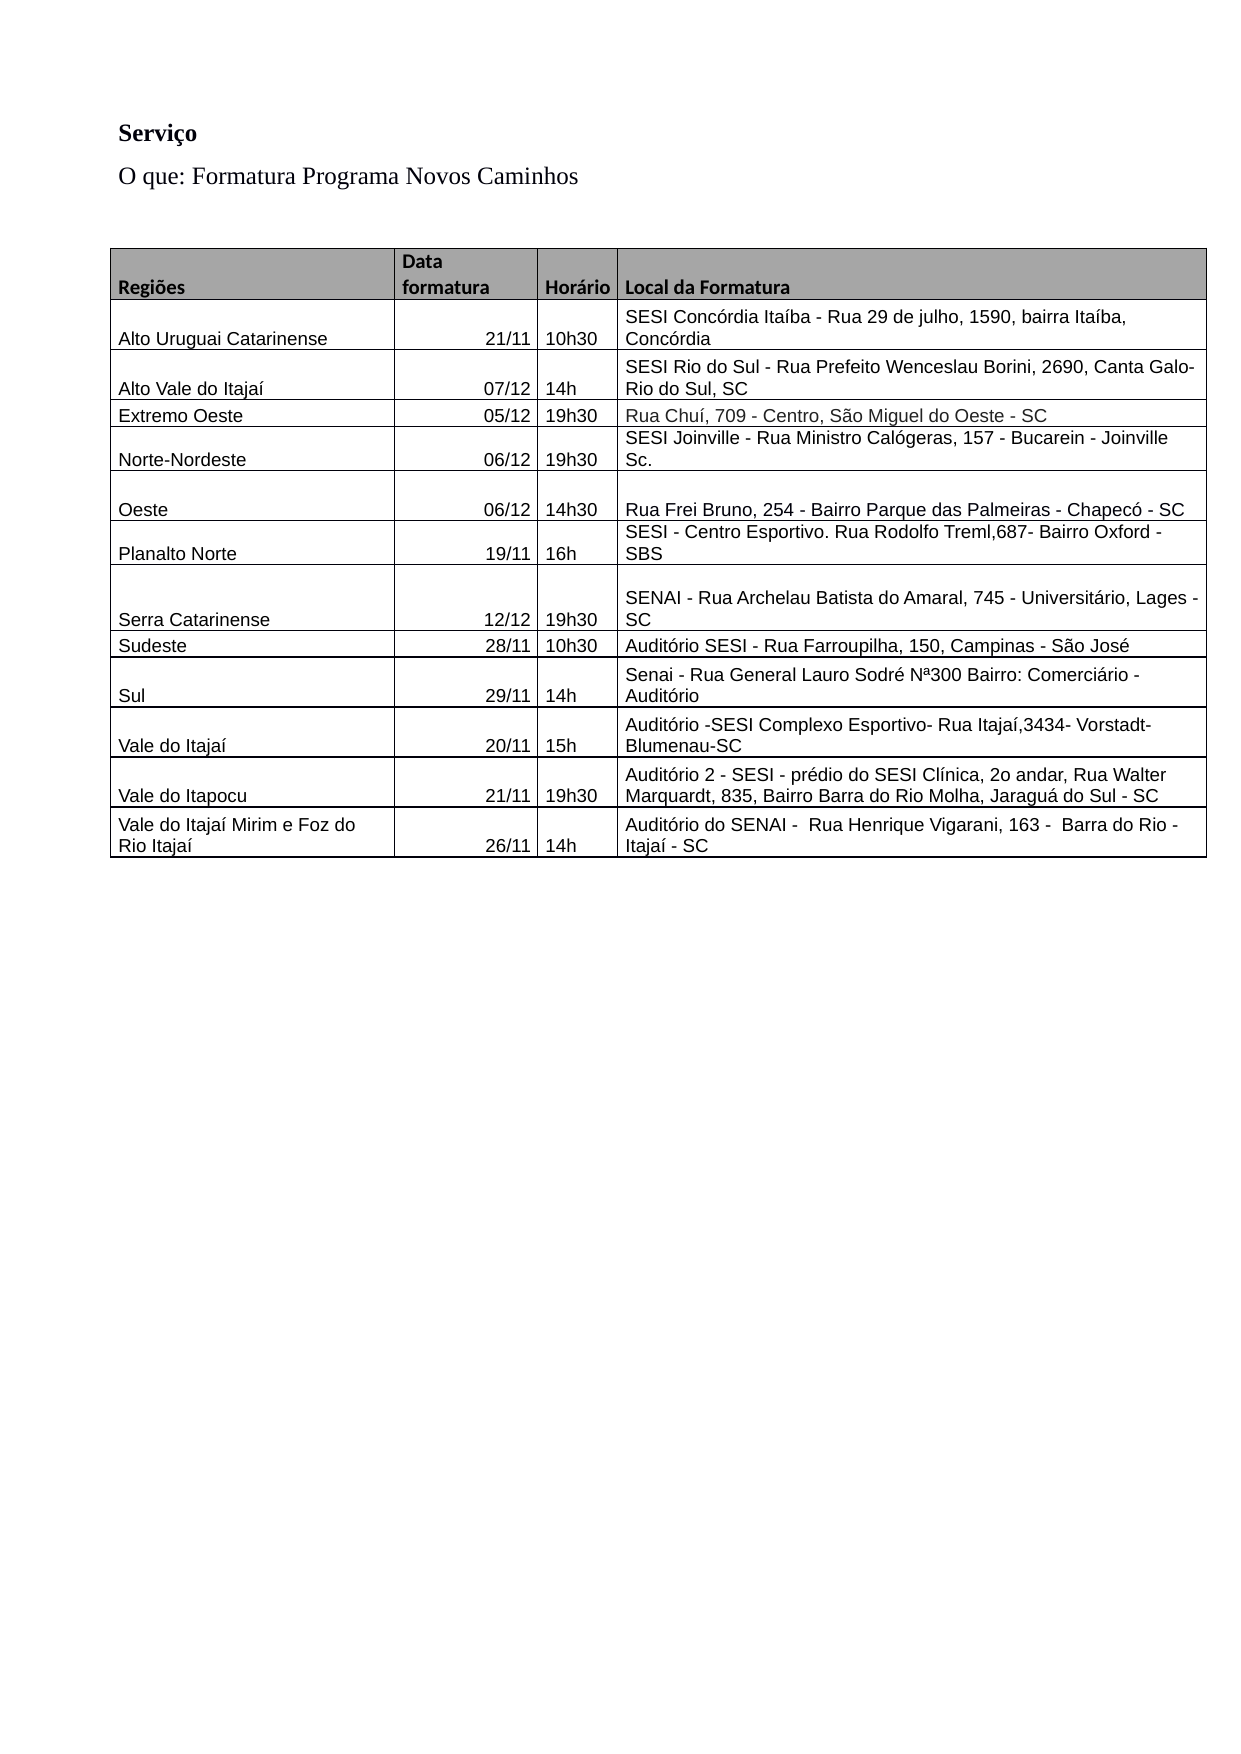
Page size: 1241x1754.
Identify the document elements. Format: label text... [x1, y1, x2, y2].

table_cell 20/11 [395, 708, 537, 756]
table_cell Vale do Itapocu [111, 758, 394, 806]
table_cell Vale do Itajaí [111, 708, 394, 756]
table_cell Alto Uruguai Catarinense [111, 300, 394, 349]
table_cell 19h30 [538, 400, 617, 426]
table_cell Vale do Itajaí Mirim e Foz do Rio Itajaí [111, 808, 394, 856]
table_cell 10h30 [538, 300, 617, 349]
table_cell 19h30 [538, 758, 617, 806]
table_cell 19h30 [538, 427, 617, 470]
table_cell 21/11 [395, 300, 537, 349]
table_cell 07/12 [395, 350, 537, 399]
table_header Horário [538, 249, 617, 299]
table_cell 06/12 [395, 471, 537, 520]
table_cell Extremo Oeste [111, 400, 394, 426]
table_cell 15h [538, 708, 617, 756]
table_cell Sul [111, 658, 394, 706]
table_header Regiões [111, 249, 394, 299]
table_cell SESI Rio do Sul - Rua Prefeito Wenceslau Borini, 2690, Canta Galo- Rio do Sul, SC [618, 350, 1206, 399]
table_cell SESI Concórdia Itaíba - Rua 29 de julho, 1590, bairra Itaíba, Concórdia [618, 300, 1206, 349]
text O que: Formatura Programa Novos Caminhos [118, 161, 1122, 190]
table_cell Senai - Rua General Lauro Sodré Nª300 Bairro: Comerciário - Auditório [618, 658, 1206, 706]
table_cell Alto Vale do Itajaí [111, 350, 394, 399]
table_cell Planalto Norte [111, 521, 394, 564]
table_cell 16h [538, 521, 617, 564]
table_cell SESI - Centro Esportivo. Rua Rodolfo Treml,687- Bairro Oxford - SBS [618, 521, 1206, 564]
table_cell 14h [538, 658, 617, 706]
table_cell 10h30 [538, 631, 617, 656]
table_cell Rua Frei Bruno, 254 - Bairro Parque das Palmeiras - Chapecó - SC [618, 471, 1206, 520]
table_cell Rua Chuí, 709 - Centro, São Miguel do Oeste - SC [618, 400, 1206, 426]
table_cell SESI Joinville - Rua Ministro Calógeras, 157 - Bucarein - Joinville Sc. [618, 427, 1206, 470]
table_header Data formatura [395, 249, 537, 299]
table_cell Auditório SESI - Rua Farroupilha, 150, Campinas - São José [618, 631, 1206, 656]
table_cell 06/12 [395, 427, 537, 470]
table_cell Auditório 2 - SESI - prédio do SESI Clínica, 2o andar, Rua Walter Marquardt, 835, Bairro Barra do Rio Molha, Jaraguá do Sul - SC [618, 758, 1206, 806]
table_cell Auditório -SESI Complexo Esportivo- Rua Itajaí,3434- Vorstadt- Blumenau-SC [618, 708, 1206, 756]
table_cell Oeste [111, 471, 394, 520]
table_cell 14h [538, 350, 617, 399]
table_cell 19h30 [538, 565, 617, 630]
table_header Local da Formatura [618, 249, 1206, 299]
table_cell 21/11 [395, 758, 537, 806]
table_cell Auditório do SENAI - Rua Henrique Vigarani, 163 - Barra do Rio - Itajaí - SC [618, 808, 1206, 856]
table_cell 28/11 [395, 631, 537, 656]
text Serviço [118, 118, 1122, 147]
table_cell 29/11 [395, 658, 537, 706]
table_cell 12/12 [395, 565, 537, 630]
table_cell Sudeste [111, 631, 394, 656]
table_cell 14h [538, 808, 617, 856]
table_cell 05/12 [395, 400, 537, 426]
table_cell 14h30 [538, 471, 617, 520]
table_cell Norte-Nordeste [111, 427, 394, 470]
table_cell Serra Catarinense [111, 565, 394, 630]
table_cell 19/11 [395, 521, 537, 564]
table_cell 26/11 [395, 808, 537, 856]
table_cell SENAI - Rua Archelau Batista do Amaral, 745 - Universitário, Lages - SC [618, 565, 1206, 630]
